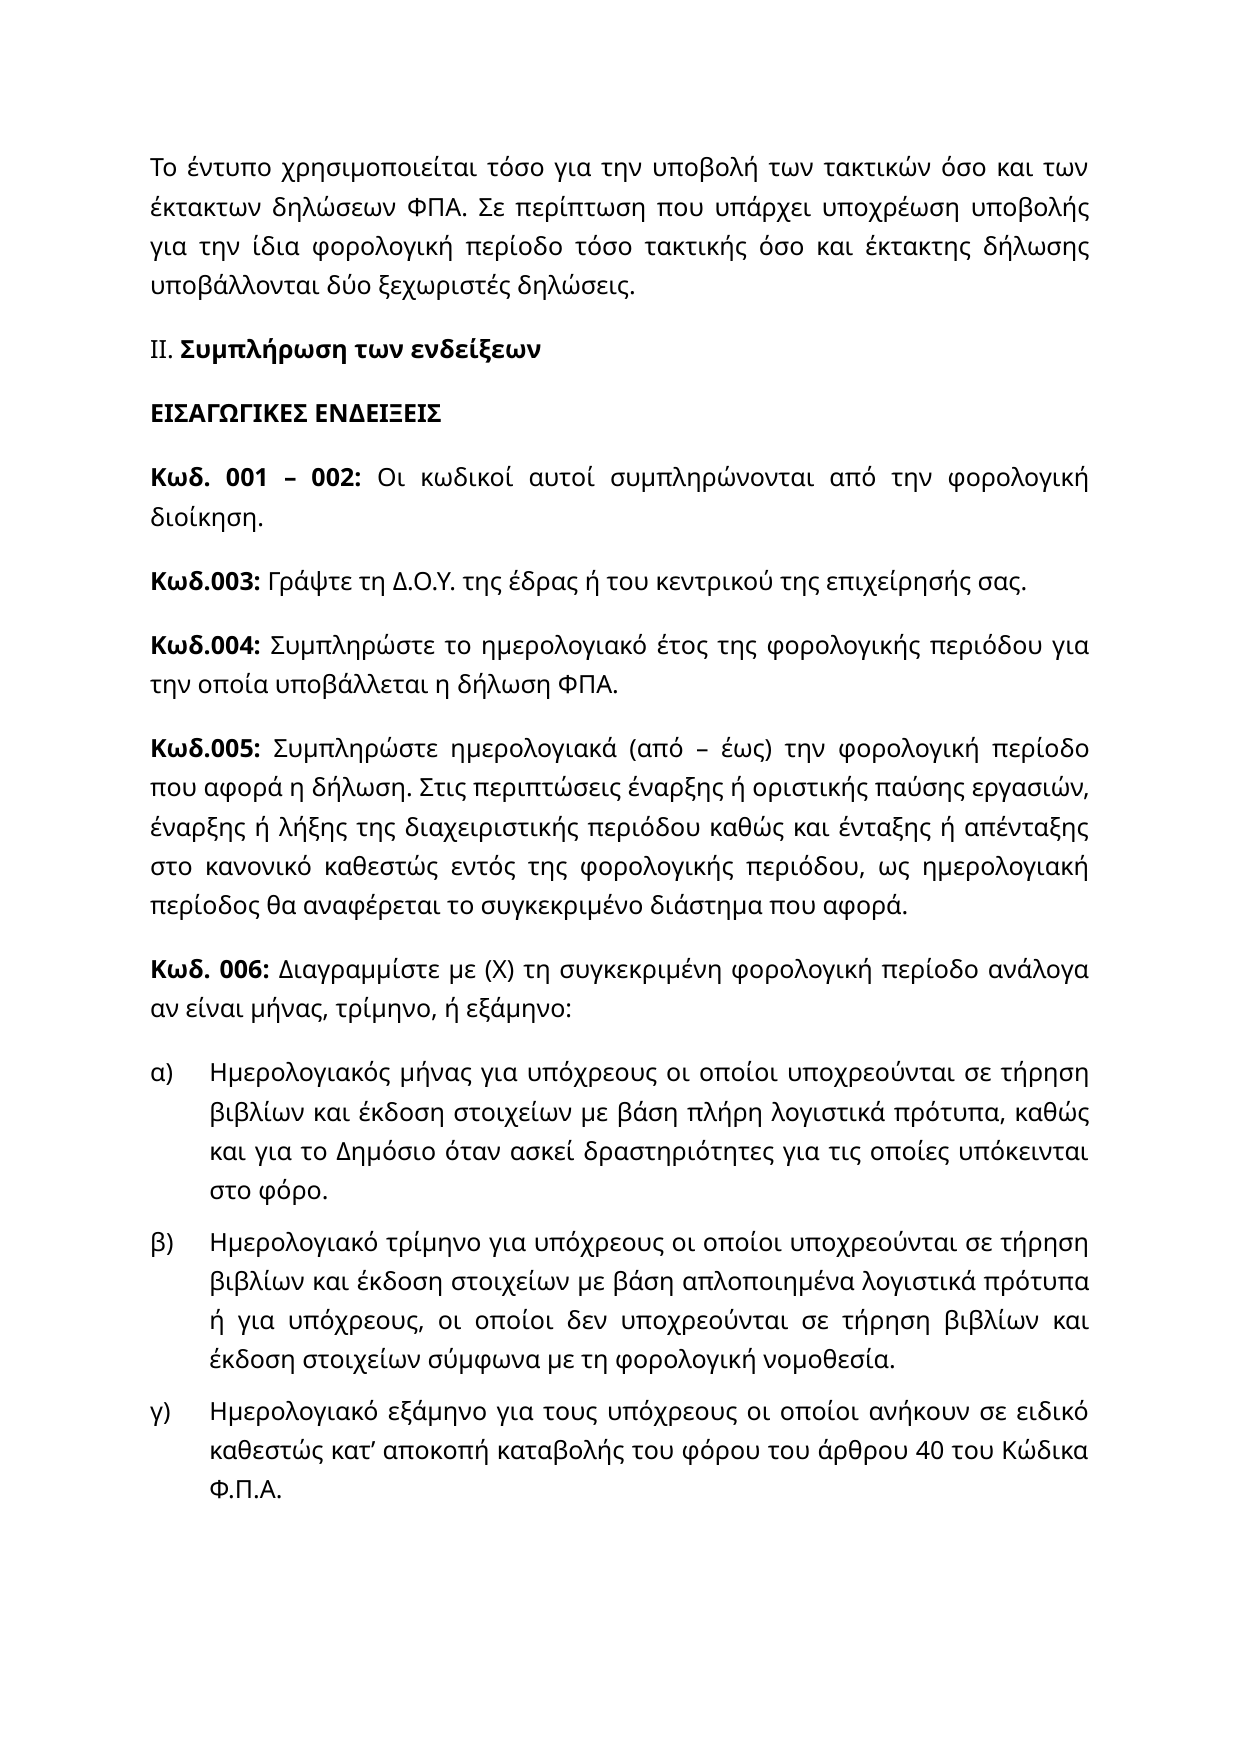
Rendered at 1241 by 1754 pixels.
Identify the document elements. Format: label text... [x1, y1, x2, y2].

text Κωδ. 001 – 002: Οι κωδικοί αυτοί συμπληρώνονται από την φορολογική διοίκηση. [150, 460, 1090, 533]
text Κωδ.004: Συμπληρώστε το ημερολογιακό έτος της φορολογικής περιόδου για την οποία υποβάλλεται η δήλωση ΦΠΑ. [150, 627, 1090, 701]
text Το έντυπο χρησιμοποιείται τόσο για την υποβολή των τακτικών όσο και των έκτακτων δηλώσεων ΦΠΑ. Σε περίπτωση που υπάρχει υποχρέωση υποβολής για την ίδια φορολογική περίοδο τόσο τακτικής όσο και έκτακτης δήλωσης υποβάλλονται δύο ξεχωριστές δηλώσεις. [150, 150, 1090, 302]
text Κωδ. 006: Διαγραμμίστε με (Χ) τη συγκεκριμένη φορολογική περίοδο ανάλογα αν είναι μήνας, τρίμηνο, ή εξάμηνο: [150, 952, 1090, 1025]
list β) Ημερολογιακό τρίμηνο για υπόχρεους οι οποίοι υποχρεούνται σε τήρηση βιβλίων και έκδοση στοιχείων με βάση απλοποιημένα λογιστικά πρότυπα ή για υπόχρεους, οι οποίοι δεν υποχρεούνται σε τήρηση βιβλίων και έκδοση στοιχείων σύμφωνα με τη φορολογική νομοθεσία. [150, 1224, 1090, 1376]
text Κωδ.003: Γράψτε τη Δ.Ο.Υ. της έδρας ή του κεντρικού της επιχείρησής σας. [150, 563, 1090, 597]
text Κωδ.005: Συμπληρώστε ημερολογιακά (από – έως) την φορολογική περίοδο που αφορά η δήλωση. Στις περιπτώσεις έναρξης ή οριστικής παύσης εργασιών, έναρξης ή λήξης της διαχειριστικής περιόδου καθώς και ένταξης ή απένταξης στο κανονικό καθεστώς εντός της φορολογικής περιόδου, ως ημερολογιακή περίοδος θα αναφέρεται το συγκεκριμένο διάστημα που αφορά. [150, 731, 1090, 922]
text ΕΙΣΑΓΩΓΙΚΕΣ ΕΝΔΕΙΞΕΙΣ [150, 396, 1090, 430]
list γ) Ημερολογιακό εξάμηνο για τους υπόχρεους οι οποίοι ανήκουν σε ειδικό καθεστώς κατ’ αποκοπή καταβολής του φόρου του άρθρου 40 του Κώδικα Φ.Π.Α. [150, 1393, 1090, 1506]
list α) Ημερολογιακός μήνας για υπόχρεους οι οποίοι υποχρεούνται σε τήρηση βιβλίων και έκδοση στοιχείων με βάση πλήρη λογιστικά πρότυπα, καθώς και για το Δημόσιο όταν ασκεί δραστηριότητες για τις οποίες υπόκεινται στο φόρο. [150, 1055, 1090, 1207]
text ΙΙ. Συμπλήρωση των ενδείξεων [150, 332, 1090, 366]
